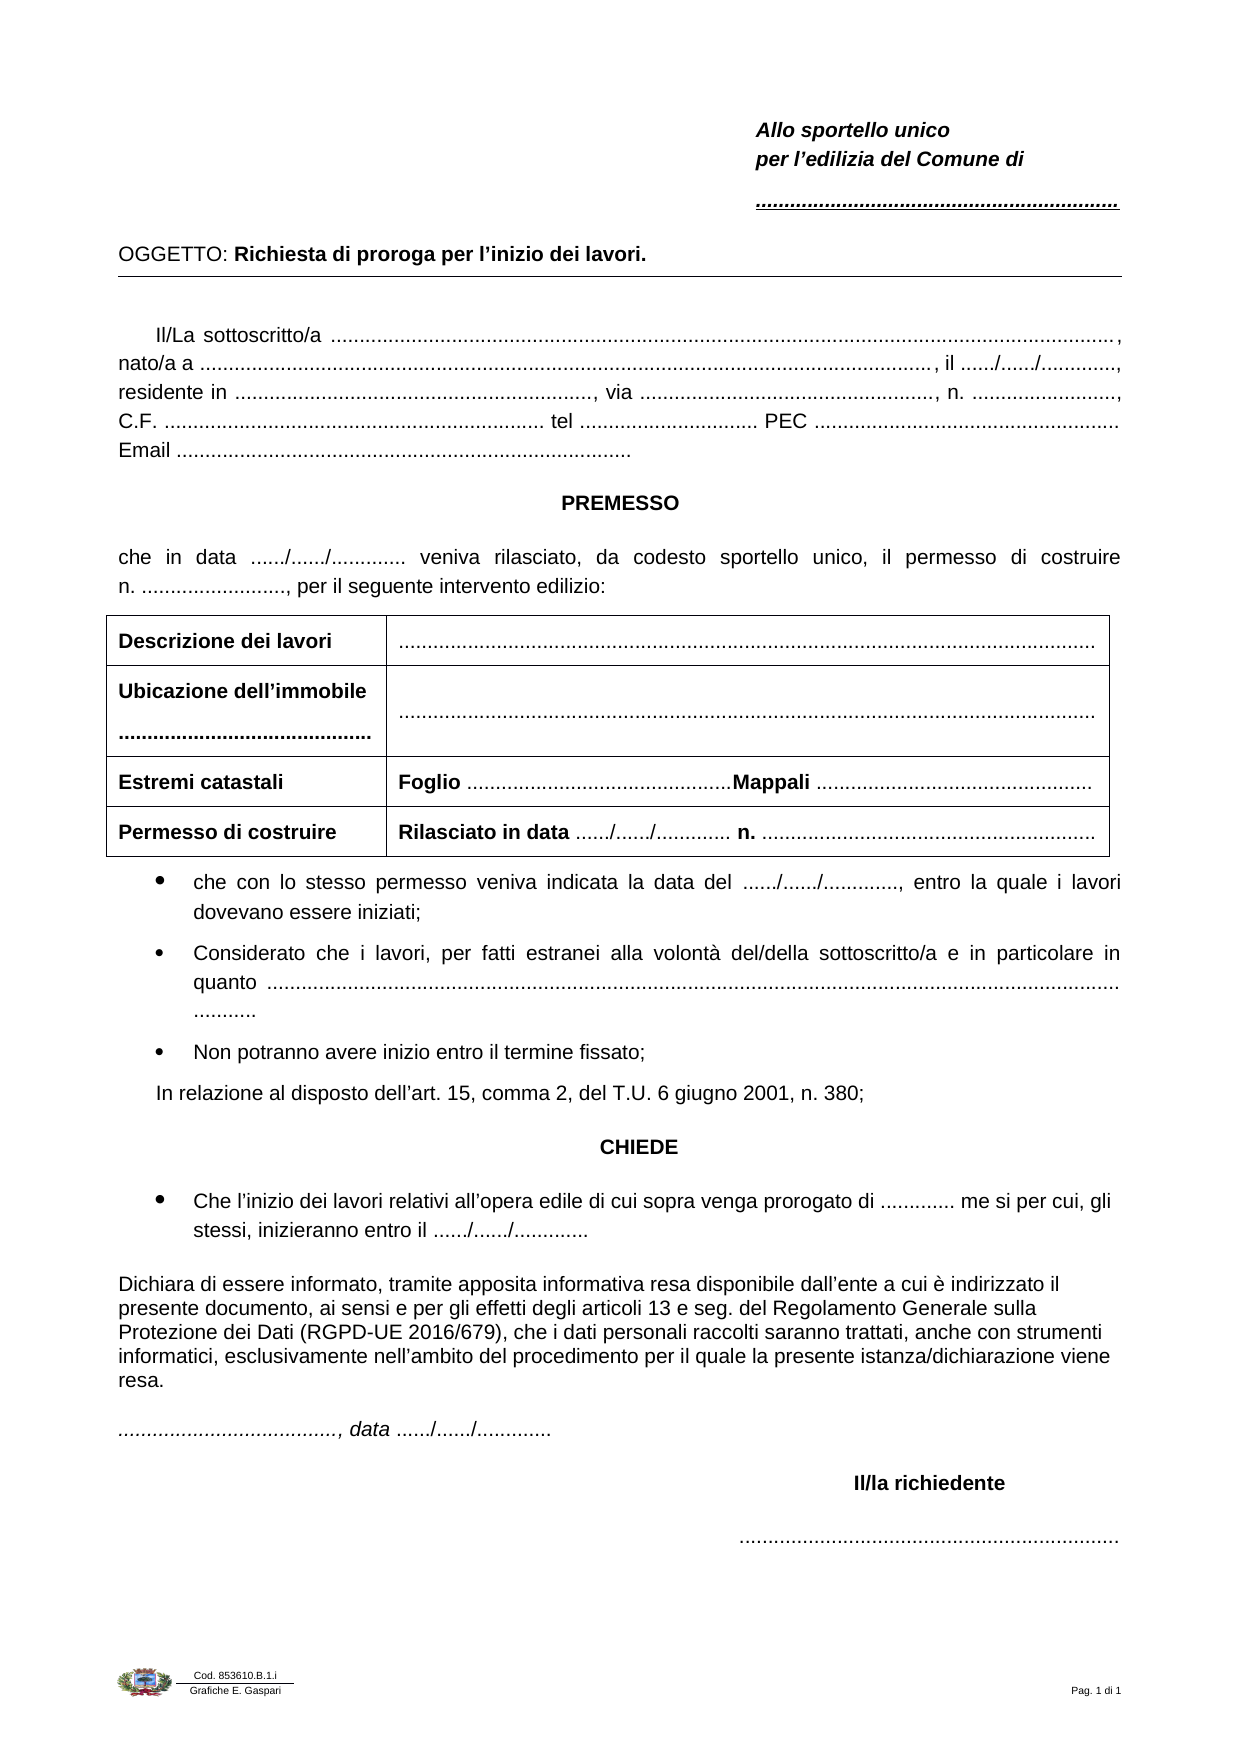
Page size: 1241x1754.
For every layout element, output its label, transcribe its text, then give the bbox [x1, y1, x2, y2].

text In relazione al disposto dell’art. 15, comma 2, del T.U. 6 giugno 2001, n. 380; [156, 1081, 1122, 1105]
table_cell Rilasciato in data ....../....../............. n. .......................................................... [387, 807, 1109, 856]
text OGGETTO: Richiesta di proroga per l’inizio dei lavori. [118, 242, 1122, 276]
picture [117, 1668, 172, 1697]
list Che l’inizio dei lavori relativi all’opera edile di cui sopra venga prorogato di ............. me si per cui, gli stessi, inizieranno entro il ....../....../............. [156, 1188, 1122, 1242]
text che in data ....../....../............. veniva rilasciato, da codesto sportello unico, il permesso di costruire n. ........................., per il seguente intervento edilizio: [118, 545, 1122, 598]
text .................................................................. [737, 1524, 1122, 1548]
table_header Descrizione dei lavori [107, 616, 386, 665]
text Dichiara di essere informato, tramite apposita informativa resa disponibile dall’ente a cui è indirizzato il presente documento, ai sensi e per gli effetti degli articoli 13 e seg. del Regolamento Generale sulla Protezione dei Dati (RGPD-UE 2016/679), che i dati personali raccolti saranno trattati, anche con strumenti informatici, esclusivamente nell’ambito del procedimento per il quale la presente istanza/dichiarazione viene resa. [118, 1272, 1122, 1392]
text Allo sportello unico [756, 118, 1122, 142]
text per l’edilizia del Comune di [756, 147, 1122, 171]
table_header ......................................................................................................................... [387, 616, 1109, 665]
table_cell Foglio ..............................................Mappali ................................................ [387, 757, 1109, 806]
text ......................................, data ....../....../............. [118, 1417, 1122, 1441]
text Il/la richiedente [737, 1471, 1122, 1494]
subtitle PREMESSO [118, 491, 1122, 515]
text ............................................................... [756, 188, 1122, 212]
text CHIEDE [156, 1135, 1122, 1159]
table_cell Permesso di costruire [107, 807, 386, 856]
table_cell Ubicazione dell’immobile ............................................ [107, 666, 386, 756]
table_cell ......................................................................................................................... [387, 666, 1109, 756]
list Considerato che i lavori, per fatti estranei alla volontà del/della sottoscritto/a e in particolare in quanto ............................................................................................................................................................... [156, 941, 1122, 1022]
text Il/La sottoscritto/a ........................................................................................................................................, nato/a a ..............................................................................................................................., il ....../....../............., residente in .............................................................., via ..................................................., n. ........................., C.F. .................................................................. tel ............................... PEC ..................................................... Email ............................................................................... [118, 322, 1122, 461]
list Non potranno avere inizio entro il termine fissato; [156, 1039, 1122, 1064]
table_cell Estremi catastali [107, 757, 386, 806]
list che con lo stesso permesso veniva indicata la data del ....../....../............., entro la quale i lavori dovevano essere iniziati; [156, 870, 1122, 923]
